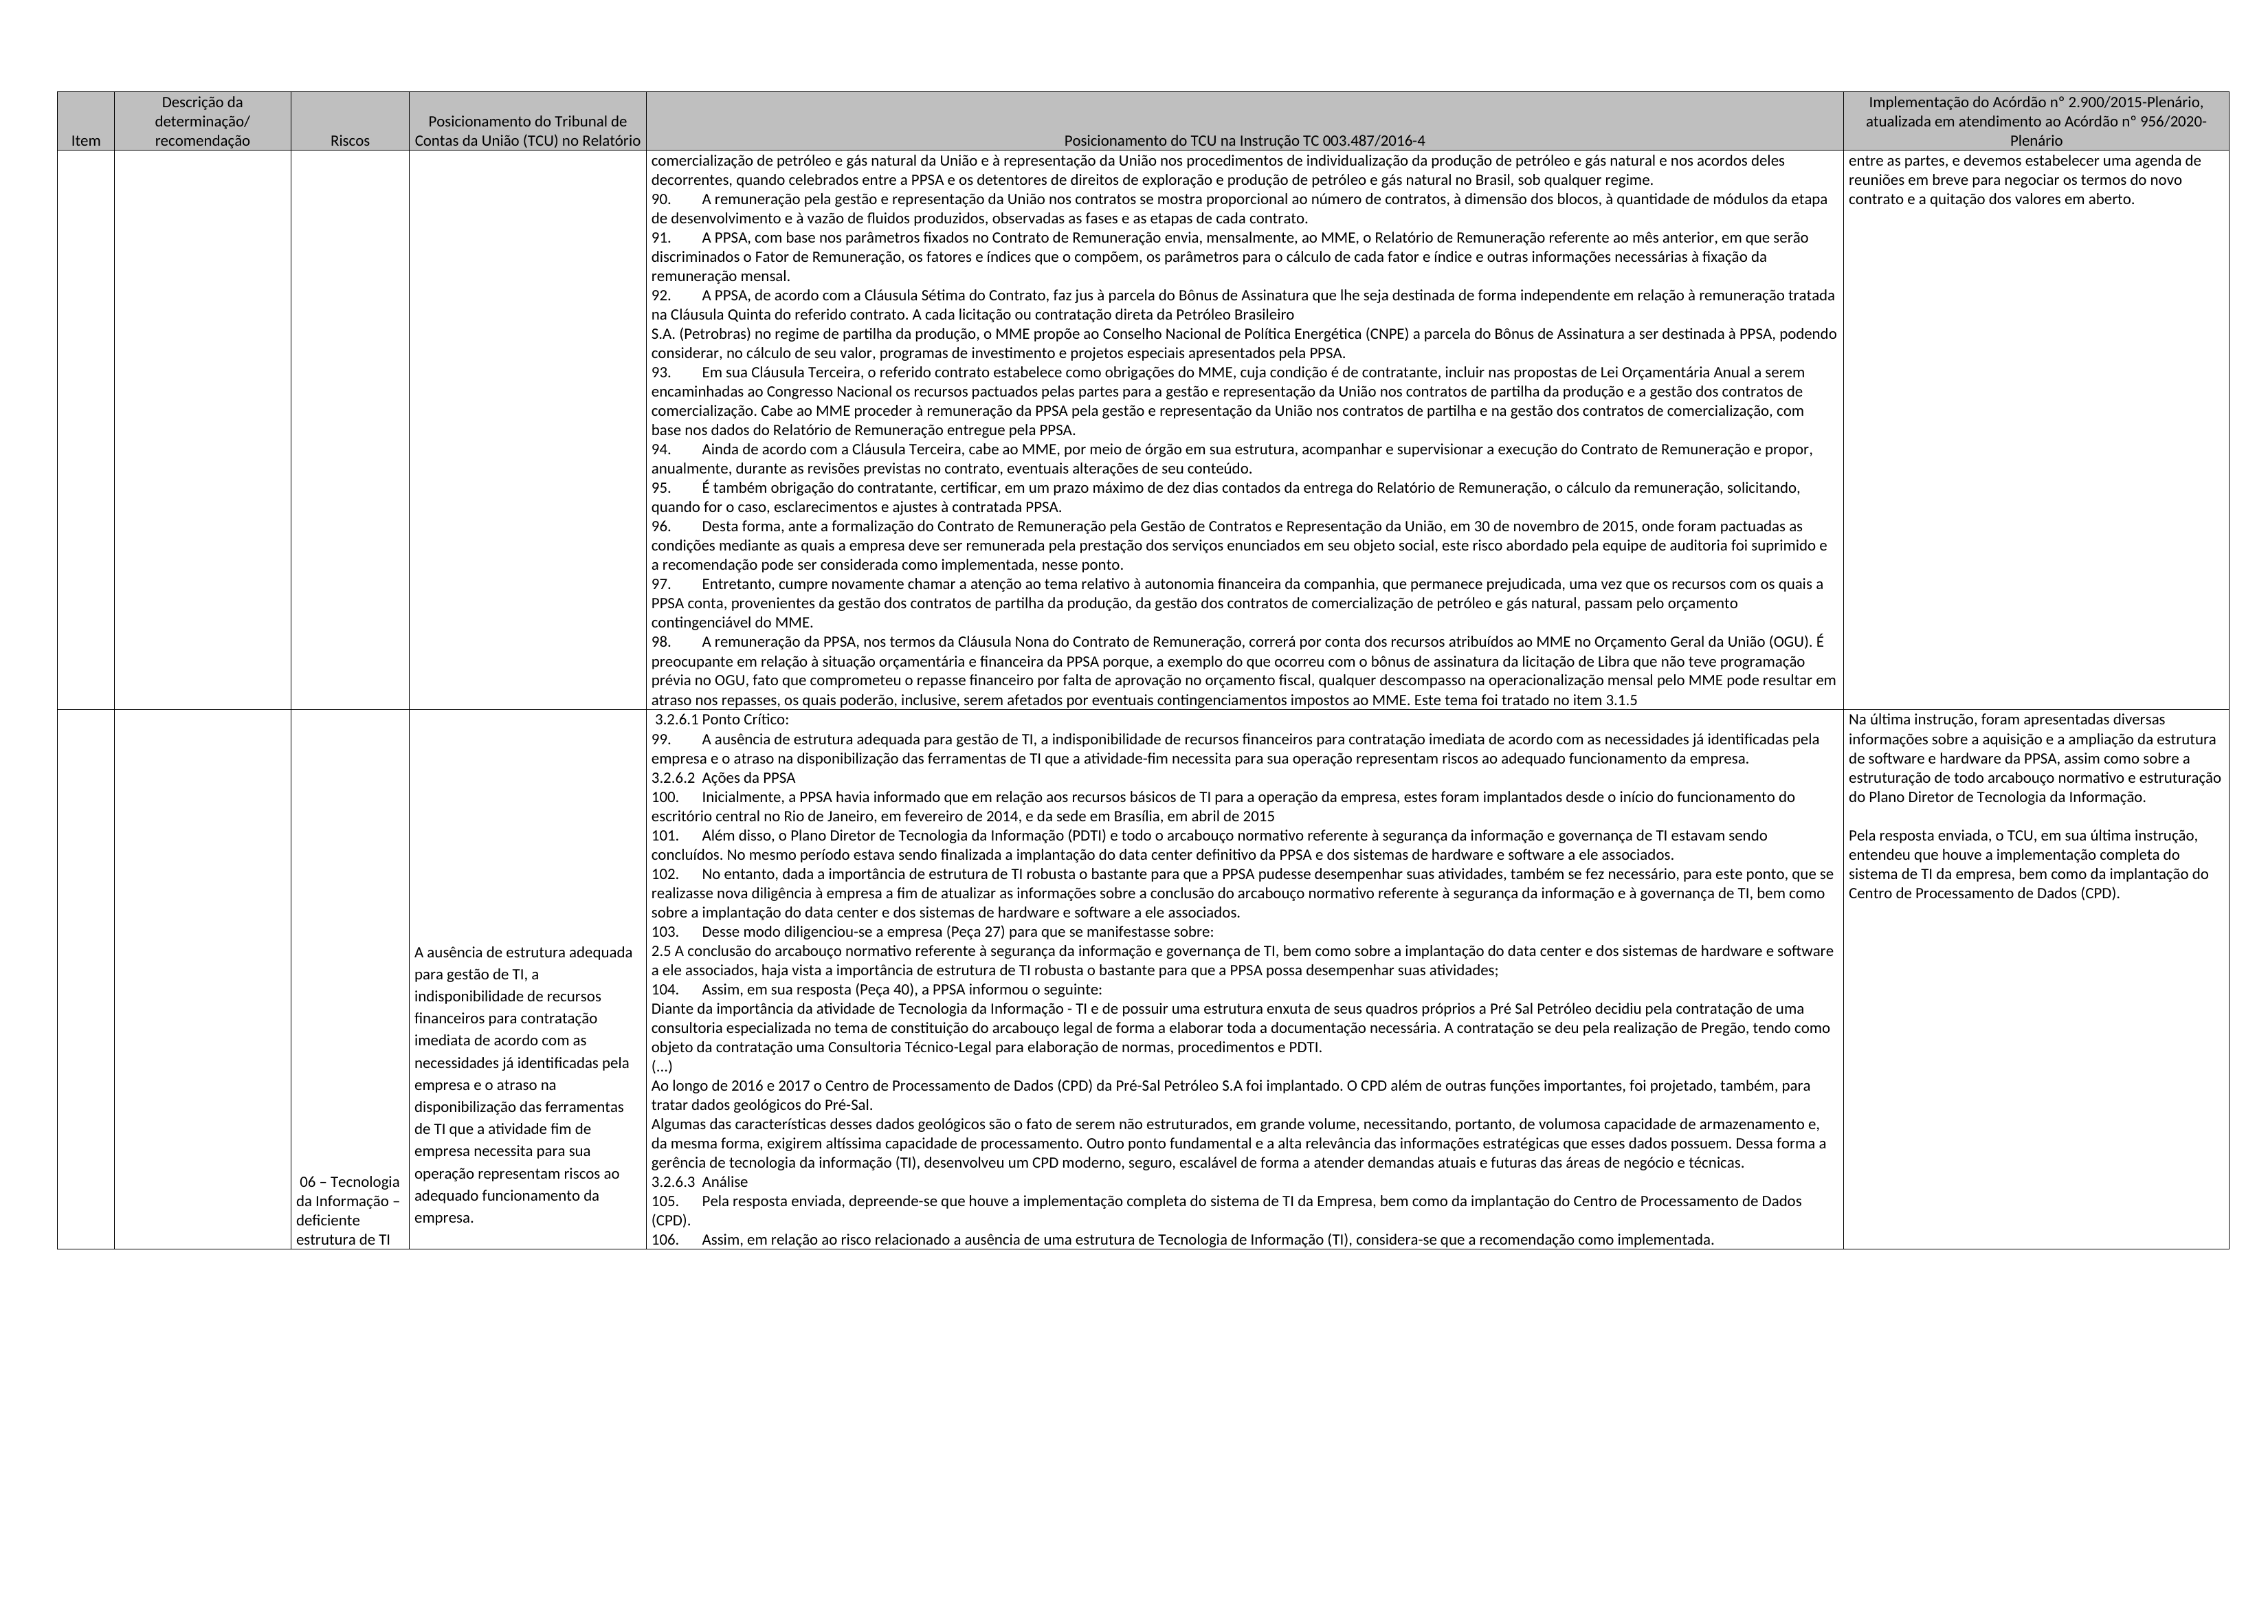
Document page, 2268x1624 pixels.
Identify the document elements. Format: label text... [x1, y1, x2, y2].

table_cell [410, 151, 646, 709]
table_cell entre as partes, e devemos estabelecer uma agenda de reuniões em breve para negociar os termos do novo contrato e a quitação dos valores em aberto. [1844, 151, 2229, 709]
table_header Item [58, 92, 114, 150]
table_header Posicionamento do TCU na Instrução TC 003.487/2016-4 [647, 92, 1843, 150]
table_cell comercialização de petróleo e gás natural da União e à representação da União nos procedimentos de individualização da produção de petróleo e gás natural e nos acordos deles decorrentes, quando celebrados entre a PPSA e os detentores de direitos de exploração e produção de petróleo e gás natural no Brasil, sob qualquer regime. 90. A remuneração pela gestão e representação da União nos contratos se mostra proporcional ao número de contratos, à dimensão dos blocos, à quantidade de módulos da etapa de desenvolvimento e à vazão de fluidos produzidos, observadas as fases e as etapas de cada contrato. 91. A PPSA, com base nos parâmetros fixados no Contrato de Remuneração envia, mensalmente, ao MME, o Relatório de Remuneração referente ao mês anterior, em que serão discriminados o Fator de Remuneração, os fatores e índices que o compõem, os parâmetros para o cálculo de cada fator e índice e outras informações necessárias à fixação da remuneração mensal. 92. A PPSA, de acordo com a Cláusula Sétima do Contrato, faz jus à parcela do Bônus de Assinatura que lhe seja destinada de forma independente em relação à remuneração tratada na Cláusula Quinta do referido contrato. A cada licitação ou contratação direta da Petróleo Brasileiro S.A. (Petrobras) no regime de partilha da produção, o MME propõe ao Conselho Nacional de Política Energética (CNPE) a parcela do Bônus de Assinatura a ser destinada à PPSA, podendo considerar, no cálculo de seu valor, programas de investimento e projetos especiais apresentados pela PPSA. 93. Em sua Cláusula Terceira, o referido contrato estabelece como obrigações do MME, cuja condição é de contratante, incluir nas propostas de Lei Orçamentária Anual a serem encaminhadas ao Congresso Nacional os recursos pactuados pelas partes para a gestão e representação da União nos contratos de partilha da produção e a gestão dos contratos de comercialização. Cabe ao MME proceder à remuneração da PPSA pela gestão e representação da União nos contratos de partilha e na gestão dos contratos de comercialização, com base nos dados do Relatório de Remuneração entregue pela PPSA. 94. Ainda de acordo com a Cláusula Terceira, cabe ao MME, por meio de órgão em sua estrutura, acompanhar e supervisionar a execução do Contrato de Remuneração e propor, anualmente, durante as revisões previstas no contrato, eventuais alterações de seu conteúdo. 95. É também obrigação do contratante, certificar, em um prazo máximo de dez dias contados da entrega do Relatório de Remuneração, o cálculo da remuneração, solicitando, quando for o caso, esclarecimentos e ajustes à contratada PPSA. 96. Desta forma, ante a formalização do Contrato de Remuneração pela Gestão de Contratos e Representação da União, em 30 de novembro de 2015, onde foram pactuadas as condições mediante as quais a empresa deve ser remunerada pela prestação dos serviços enunciados em seu objeto social, este risco abordado pela equipe de auditoria foi suprimido e a recomendação pode ser considerada como implementada, nesse ponto. 97. Entretanto, cumpre novamente chamar a atenção ao tema relativo à autonomia financeira da companhia, que permanece prejudicada, uma vez que os recursos com os quais a PPSA conta, provenientes da gestão dos contratos de partilha da produção, da gestão dos contratos de comercialização de petróleo e gás natural, passam pelo orçamento contingenciável do MME. 98. A remuneração da PPSA, nos termos da Cláusula Nona do Contrato de Remuneração, correrá por conta dos recursos atribuídos ao MME no Orçamento Geral da União (OGU). É preocupante em relação à situação orçamentária e financeira da PPSA porque, a exemplo do que ocorreu com o bônus de assinatura da licitação de Libra que não teve programação prévia no OGU, fato que comprometeu o repasse financeiro por falta de aprovação no orçamento fiscal, qualquer descompasso na operacionalização mensal pelo MME pode resultar em atraso nos repasses, os quais poderão, inclusive, serem afetados por eventuais contingenciamentos impostos ao MME. Este tema foi tratado no item 3.1.5 [647, 151, 1843, 709]
table_cell 06 – Tecnologia da Informação – deficiente estrutura de TI [291, 710, 409, 1249]
table_cell Na última instrução, foram apresentadas diversas informações sobre a aquisição e a ampliação da estrutura de software e hardware da PPSA, assim como sobre a estruturação de todo arcabouço normativo e estruturação do Plano Diretor de Tecnologia da Informação. Pela resposta enviada, o TCU, em sua última instrução, entendeu que houve a implementação completa do sistema de TI da empresa, bem como da implantação do Centro de Processamento de Dados (CPD). [1844, 710, 2229, 1249]
table_cell [115, 151, 291, 709]
table_cell A ausência de estrutura adequada para gestão de TI, a indisponibilidade de recursos financeiros para contratação imediata de acordo com as necessidades já identificadas pela empresa e o atraso na disponibilização das ferramentas de TI que a atividade fim de empresa necessita para sua operação representam riscos ao adequado funcionamento da empresa. [410, 710, 646, 1249]
table_cell 3.2.6.1 Ponto Crítico: 99. A ausência de estrutura adequada para gestão de TI, a indisponibilidade de recursos financeiros para contratação imediata de acordo com as necessidades já identificadas pela empresa e o atraso na disponibilização das ferramentas de TI que a atividade-fim necessita para sua operação representam riscos ao adequado funcionamento da empresa. 3.2.6.2 Ações da PPSA 100. Inicialmente, a PPSA havia informado que em relação aos recursos básicos de TI para a operação da empresa, estes foram implantados desde o início do funcionamento do escritório central no Rio de Janeiro, em fevereiro de 2014, e da sede em Brasília, em abril de 2015 101. Além disso, o Plano Diretor de Tecnologia da Informação (PDTI) e todo o arcabouço normativo referente à segurança da informação e governança de TI estavam sendo concluídos. No mesmo período estava sendo finalizada a implantação do data center definitivo da PPSA e dos sistemas de hardware e software a ele associados. 102. No entanto, dada a importância de estrutura de TI robusta o bastante para que a PPSA pudesse desempenhar suas atividades, também se fez necessário, para este ponto, que se realizasse nova diligência à empresa a fim de atualizar as informações sobre a conclusão do arcabouço normativo referente à segurança da informação e à governança de TI, bem como sobre a implantação do data center e dos sistemas de hardware e software a ele associados. 103. Desse modo diligenciou-se a empresa (Peça 27) para que se manifestasse sobre: 2.5 A conclusão do arcabouço normativo referente à segurança da informação e governança de TI, bem como sobre a implantação do data center e dos sistemas de hardware e software a ele associados, haja vista a importância de estrutura de TI robusta o bastante para que a PPSA possa desempenhar suas atividades; 104. Assim, em sua resposta (Peça 40), a PPSA informou o seguinte: Diante da importância da atividade de Tecnologia da Informação - TI e de possuir uma estrutura enxuta de seus quadros próprios a Pré Sal Petróleo decidiu pela contratação de uma consultoria especializada no tema de constituição do arcabouço legal de forma a elaborar toda a documentação necessária. A contratação se deu pela realização de Pregão, tendo como objeto da contratação uma Consultoria Técnico-Legal para elaboração de normas, procedimentos e PDTI. (...) Ao longo de 2016 e 2017 o Centro de Processamento de Dados (CPD) da Pré-Sal Petróleo S.A foi implantado. O CPD além de outras funções importantes, foi projetado, também, para tratar dados geológicos do Pré-Sal. Algumas das características desses dados geológicos são o fato de serem não estruturados, em grande volume, necessitando, portanto, de volumosa capacidade de armazenamento e, da mesma forma, exigirem altíssima capacidade de processamento. Outro ponto fundamental e a alta relevância das informações estratégicas que esses dados possuem. Dessa forma a gerência de tecnologia da informação (TI), desenvolveu um CPD moderno, seguro, escalável de forma a atender demandas atuais e futuras das áreas de negócio e técnicas. 3.2.6.3 Análise 105. Pela resposta enviada, depreende-se que houve a implementação completa do sistema de TI da Empresa, bem como da implantação do Centro de Processamento de Dados (CPD). 106. Assim, em relação ao risco relacionado a ausência de uma estrutura de Tecnologia de Informação (TI), considera-se que a recomendação como implementada. [647, 710, 1843, 1249]
table_header Implementação do Acórdão nº 2.900/2015-Plenário, atualizada em atendimento ao Acórdão nº 956/2020-Plenário [1844, 92, 2229, 150]
table_header Descrição da determinação/ recomendação [115, 92, 291, 150]
table_cell [291, 151, 409, 709]
table_cell [115, 710, 291, 1249]
table_header Riscos [291, 92, 409, 150]
table_cell [58, 710, 114, 1249]
table_cell [58, 151, 114, 709]
table_header Posicionamento do Tribunal de Contas da União (TCU) no Relatório [410, 92, 646, 150]
